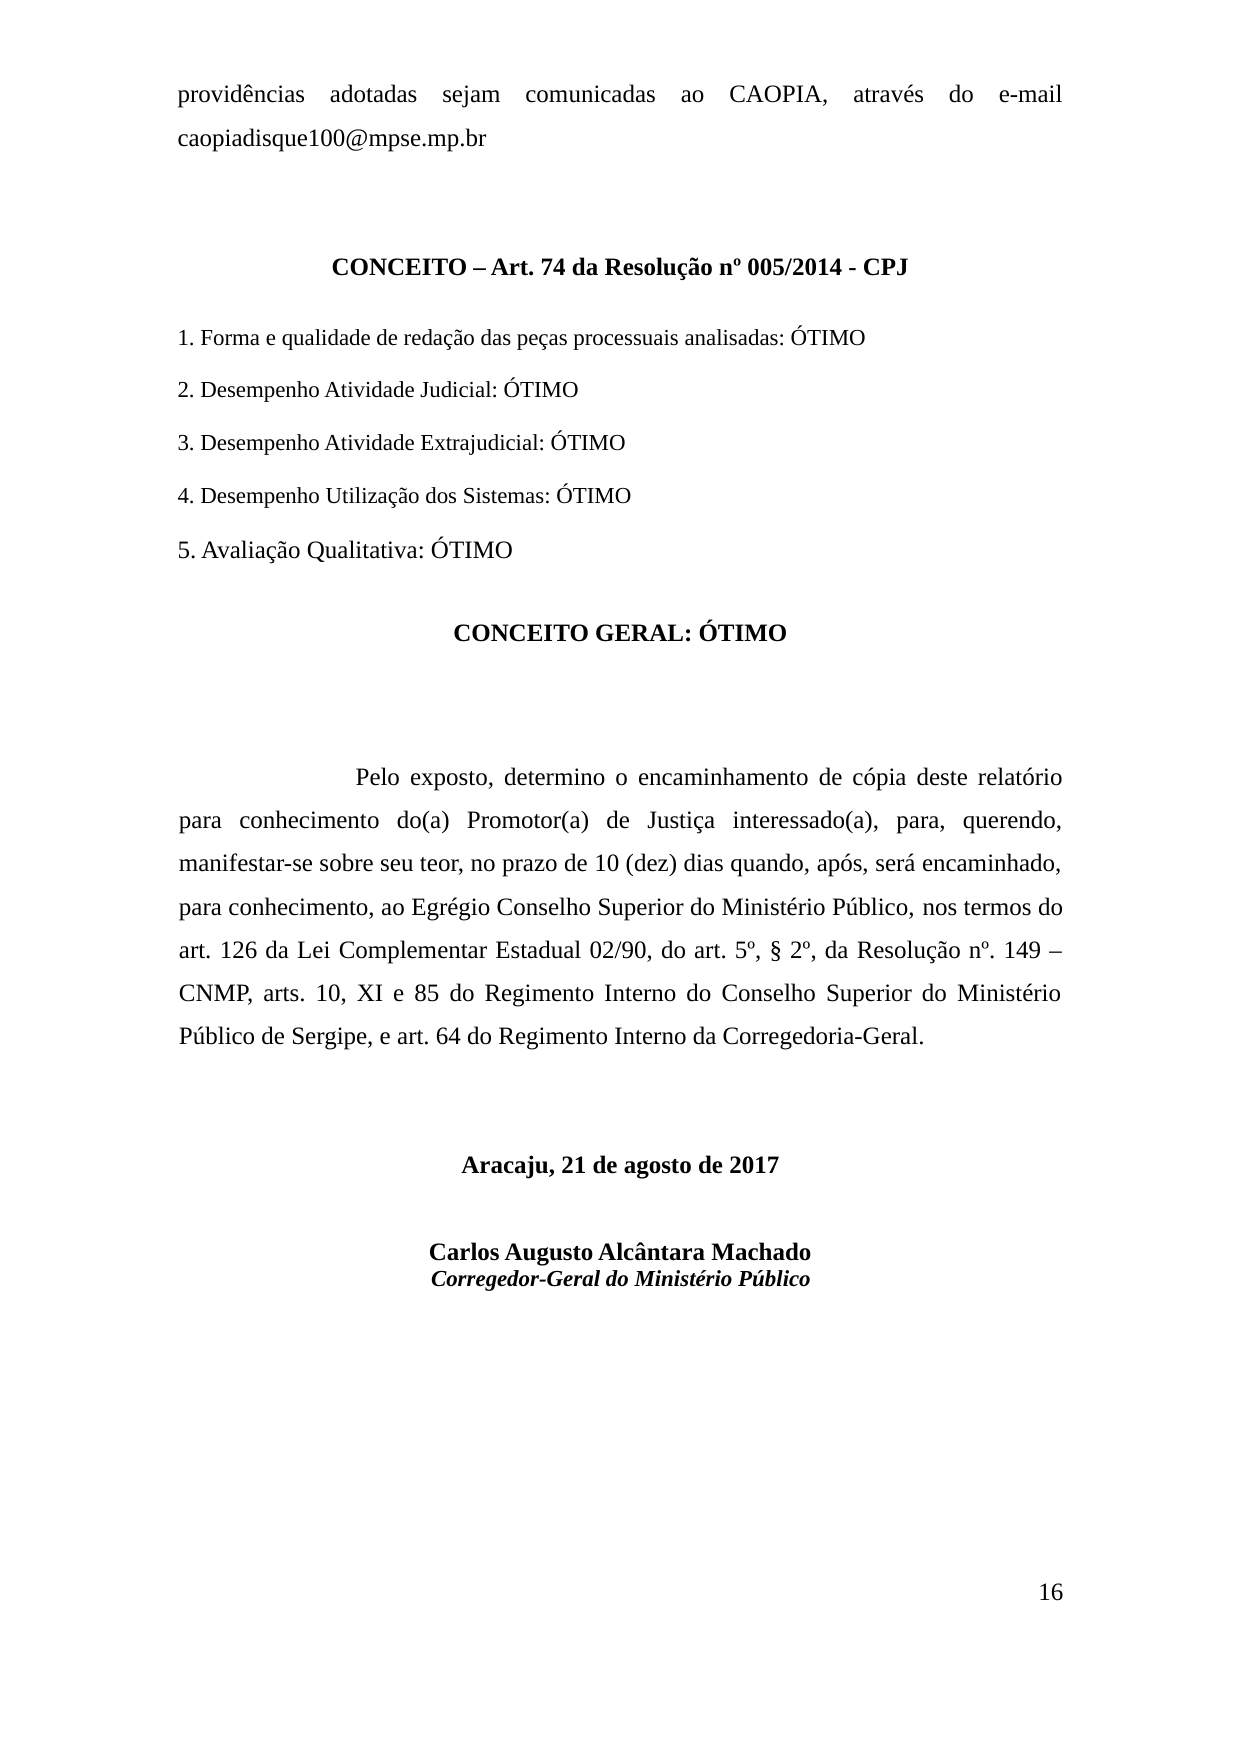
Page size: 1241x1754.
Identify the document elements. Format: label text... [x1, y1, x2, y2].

text CONCEITO GERAL: ÓTIMO [177, 618, 1063, 647]
text providências adotadas sejam comunicadas ao CAOPIA, através do e-mail caopiadisque100@mpse.mp.br [177, 79, 1063, 151]
text Aracaju, 21 de agosto de 2017 [177, 1150, 1063, 1179]
text Corregedor-Geral do Ministério Público [179, 1265, 1063, 1292]
text 4. Desempenho Utilização dos Sistemas: ÓTIMO [177, 482, 1063, 508]
text 1. Forma e qualidade de redação das peças processuais analisadas: ÓTIMO [177, 324, 1063, 350]
text 3. Desempenho Atividade Extrajudicial: ÓTIMO [177, 429, 1063, 456]
text Carlos Augusto Alcântara Machado [177, 1237, 1063, 1265]
text 2. Desempenho Atividade Judicial: ÓTIMO [177, 377, 1063, 403]
text 5. Avaliação Qualitativa: ÓTIMO [177, 535, 1063, 563]
text CONCEITO – Art. 74 da Resolução nº 005/2014 - CPJ [177, 252, 1063, 281]
text Pelo exposto, determino o encaminhamento de cópia deste relatório para conhecimento do(a) Promotor(a) de Justiça interessado(a), para, querendo, manifestar-se sobre seu teor, no prazo de 10 (dez) dias quando, após, será encaminhado, para conhecimento, ao Egrégio Conselho Superior do Ministério Público, nos termos do art. 126 da Lei Complementar Estadual 02/90, do art. 5º, § 2º, da Resolução nº. 149 – CNMP, arts. 10, XI e 85 do Regimento Interno do Conselho Superior do Ministério Público de Sergipe, e art. 64 do Regimento Interno da Corregedoria-Geral. [179, 762, 1063, 1050]
